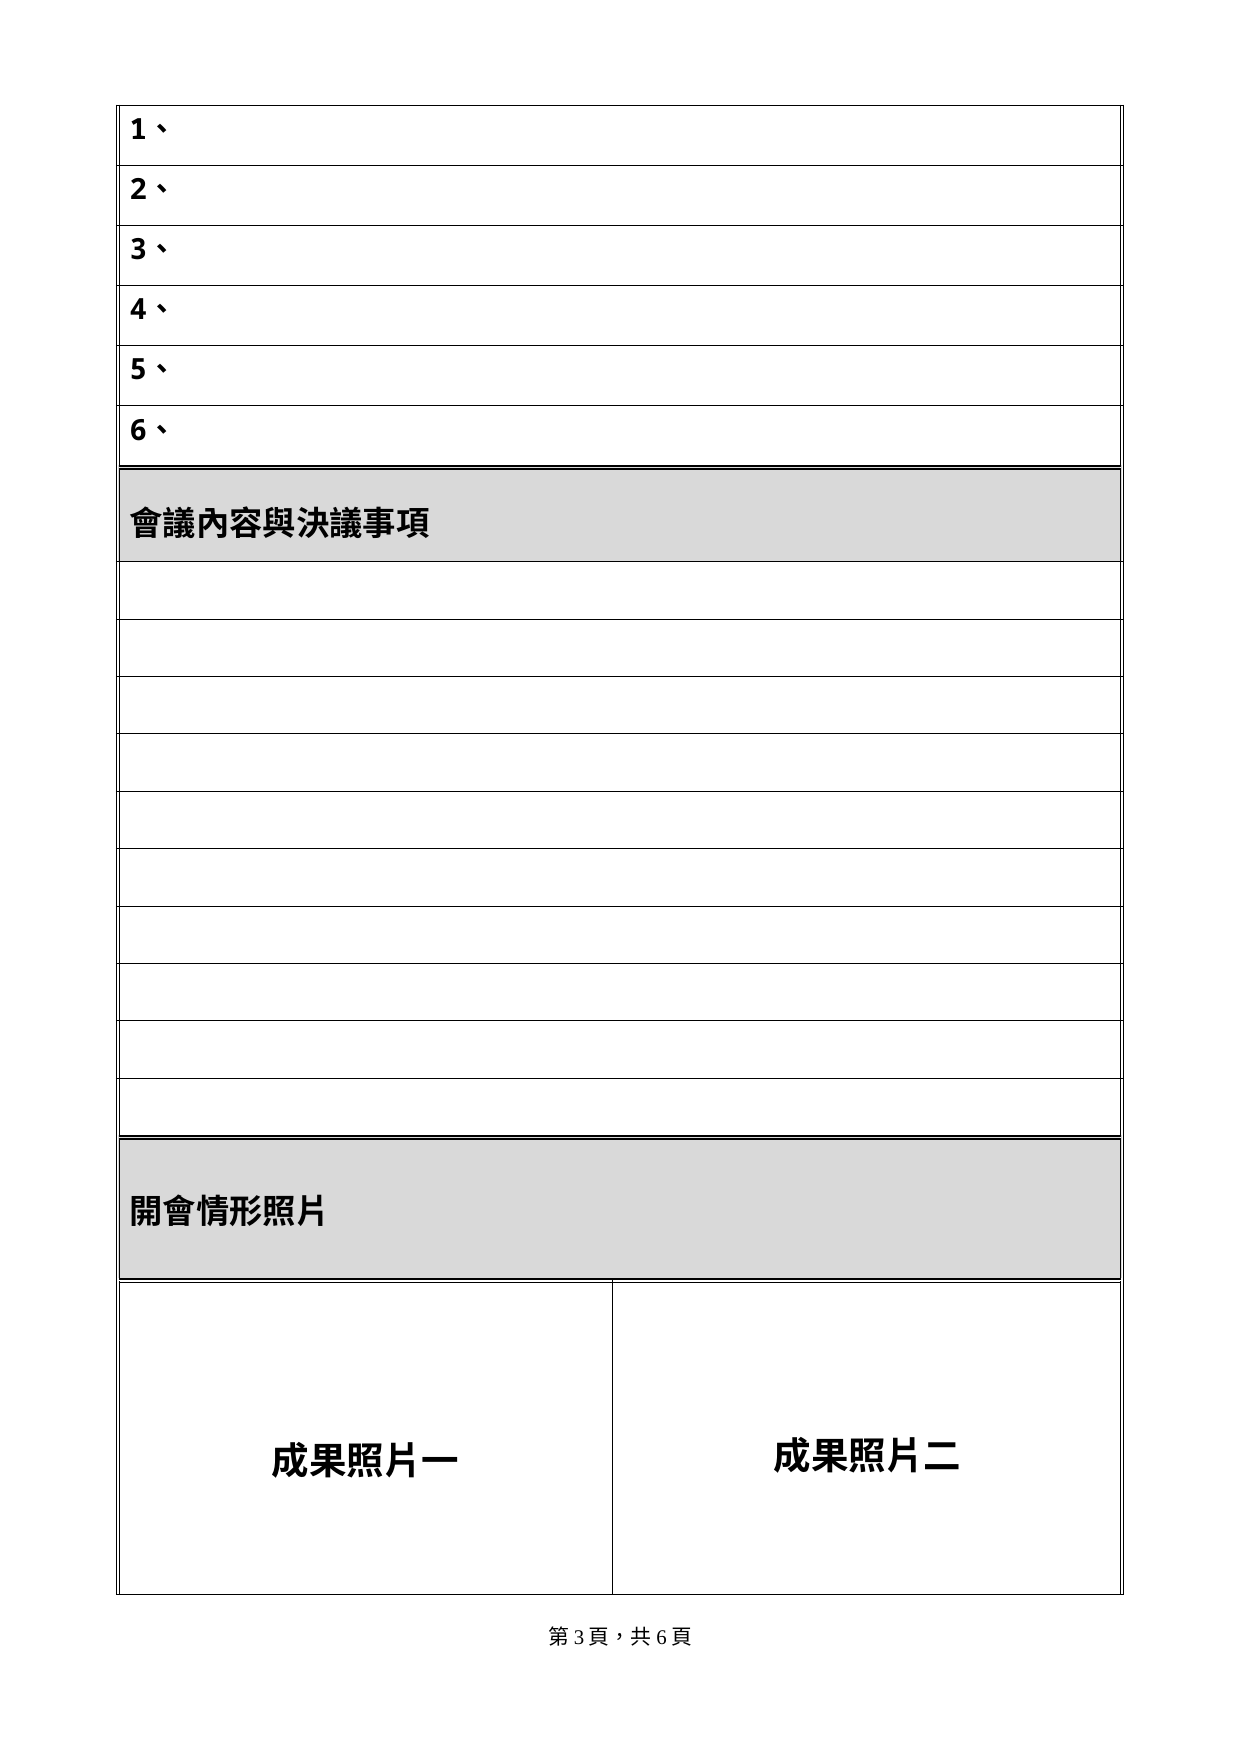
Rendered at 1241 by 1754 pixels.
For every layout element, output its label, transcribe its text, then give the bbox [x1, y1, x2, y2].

table_cell 成果照片一 [120, 1283, 612, 1593]
table_cell [120, 562, 1120, 618]
table_cell [120, 677, 1120, 733]
table_cell [120, 964, 1120, 1020]
table_cell 4、 [120, 286, 1120, 345]
table_cell [120, 620, 1120, 676]
table_cell 3、 [120, 226, 1120, 285]
table_cell 開會情形照片 [120, 1140, 1120, 1278]
table_cell [120, 734, 1120, 791]
table_cell 5、 [120, 346, 1120, 405]
table_cell 6、 [120, 406, 1120, 465]
table_cell [120, 1079, 1120, 1135]
table_cell 成果照片二 [613, 1283, 1120, 1593]
table_cell [120, 792, 1120, 848]
table_cell 1、 [120, 106, 1120, 164]
table_cell 會議內容與決議事項 [120, 470, 1120, 561]
table_cell [120, 907, 1120, 963]
table_cell 2、 [120, 166, 1120, 225]
table_cell [120, 1021, 1120, 1078]
table_cell [120, 849, 1120, 906]
